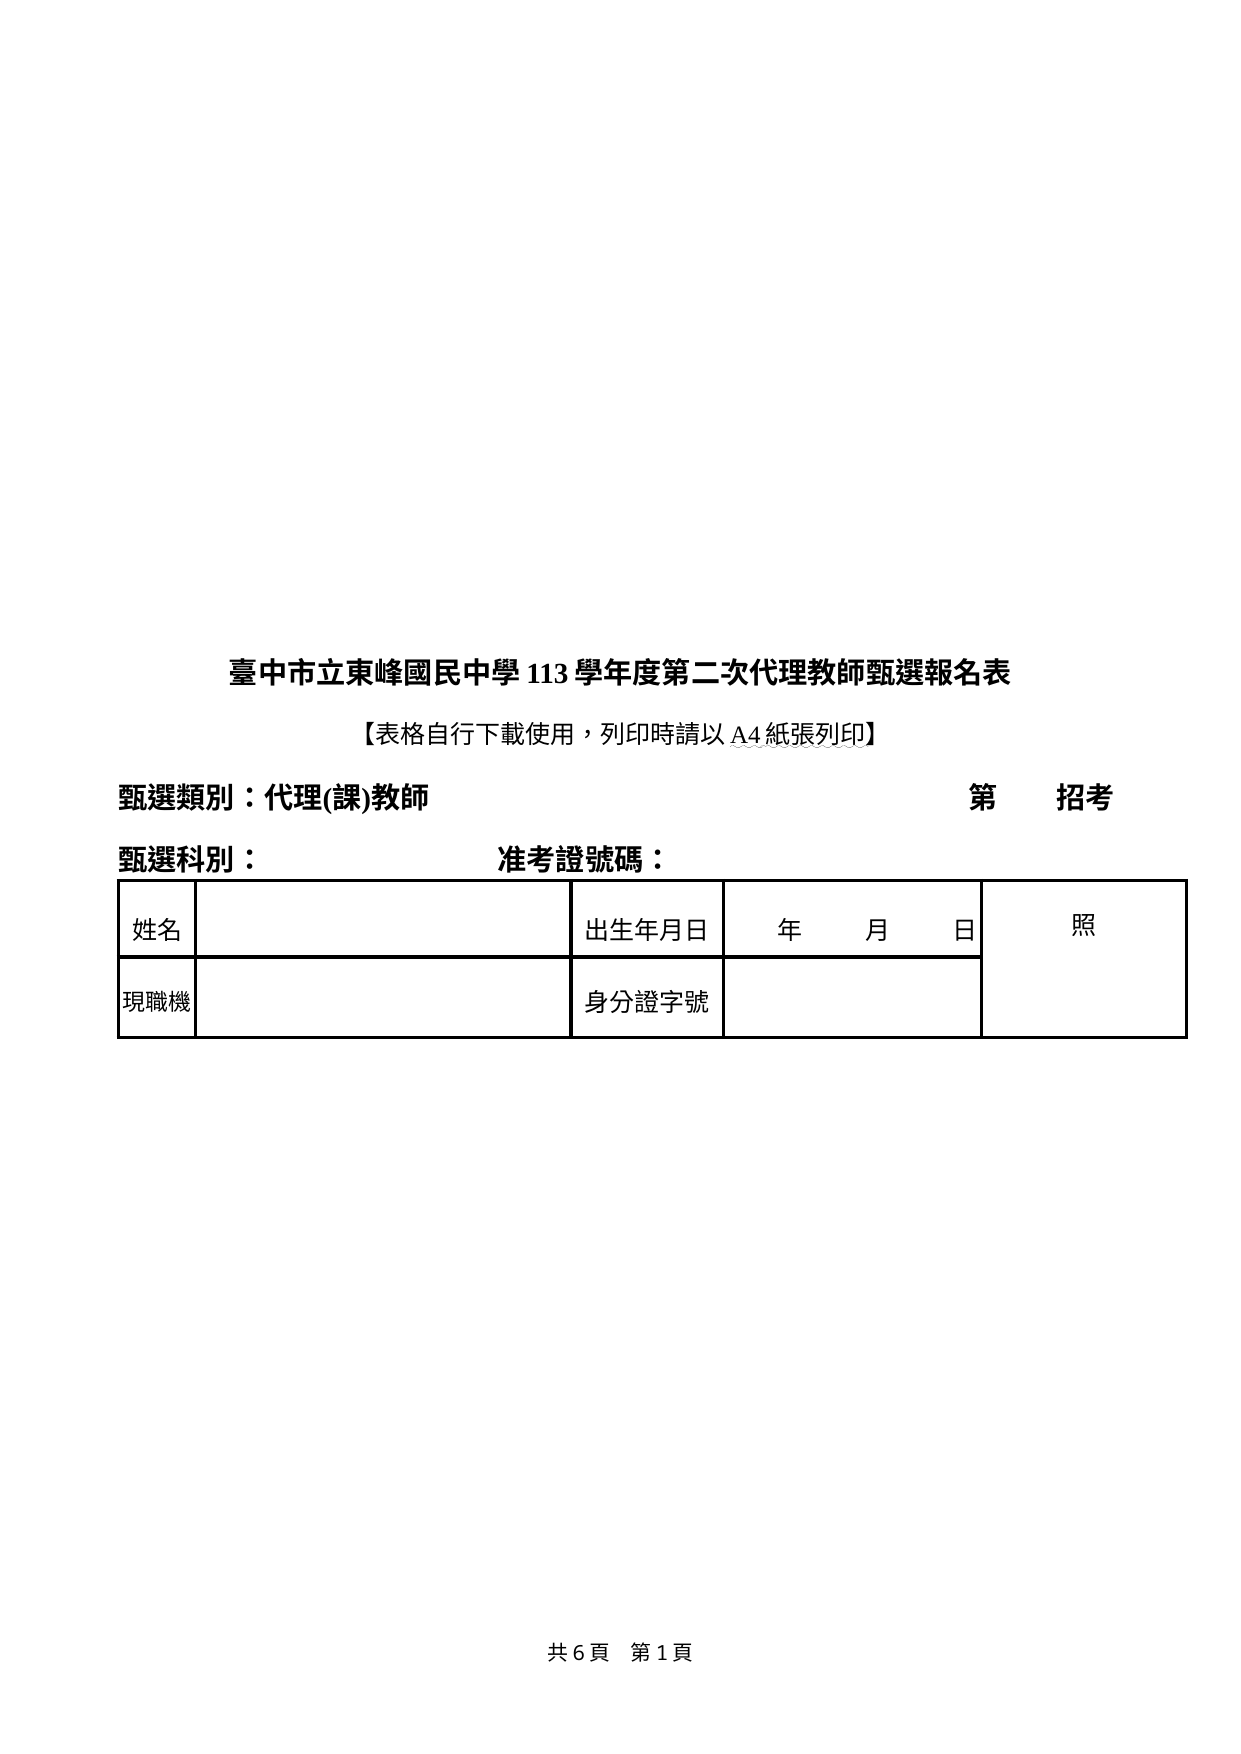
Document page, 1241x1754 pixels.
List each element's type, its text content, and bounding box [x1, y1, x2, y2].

table_header 照 [983, 882, 1185, 1036]
table_cell 身分證字號 [573, 959, 722, 1036]
table_header 姓名 [120, 882, 194, 955]
text 甄選類別：代理(課)教師 第 招考 [118, 754, 1122, 816]
text 甄選科別： 准考證號碼： [118, 816, 1122, 879]
table_cell [725, 959, 980, 1036]
table_cell [197, 959, 569, 1036]
table_header 出生年月日 [573, 882, 722, 955]
table_cell 現職機關學校 [120, 959, 194, 1036]
table_header [197, 882, 569, 955]
text 【表格自行下載使用，列印時請以A4紙張列印】 [118, 691, 1122, 754]
table_header 年 月 日 [725, 882, 980, 955]
text 臺中市立東峰國民中學113學年度第二次代理教師甄選報名表 [118, 629, 1122, 691]
